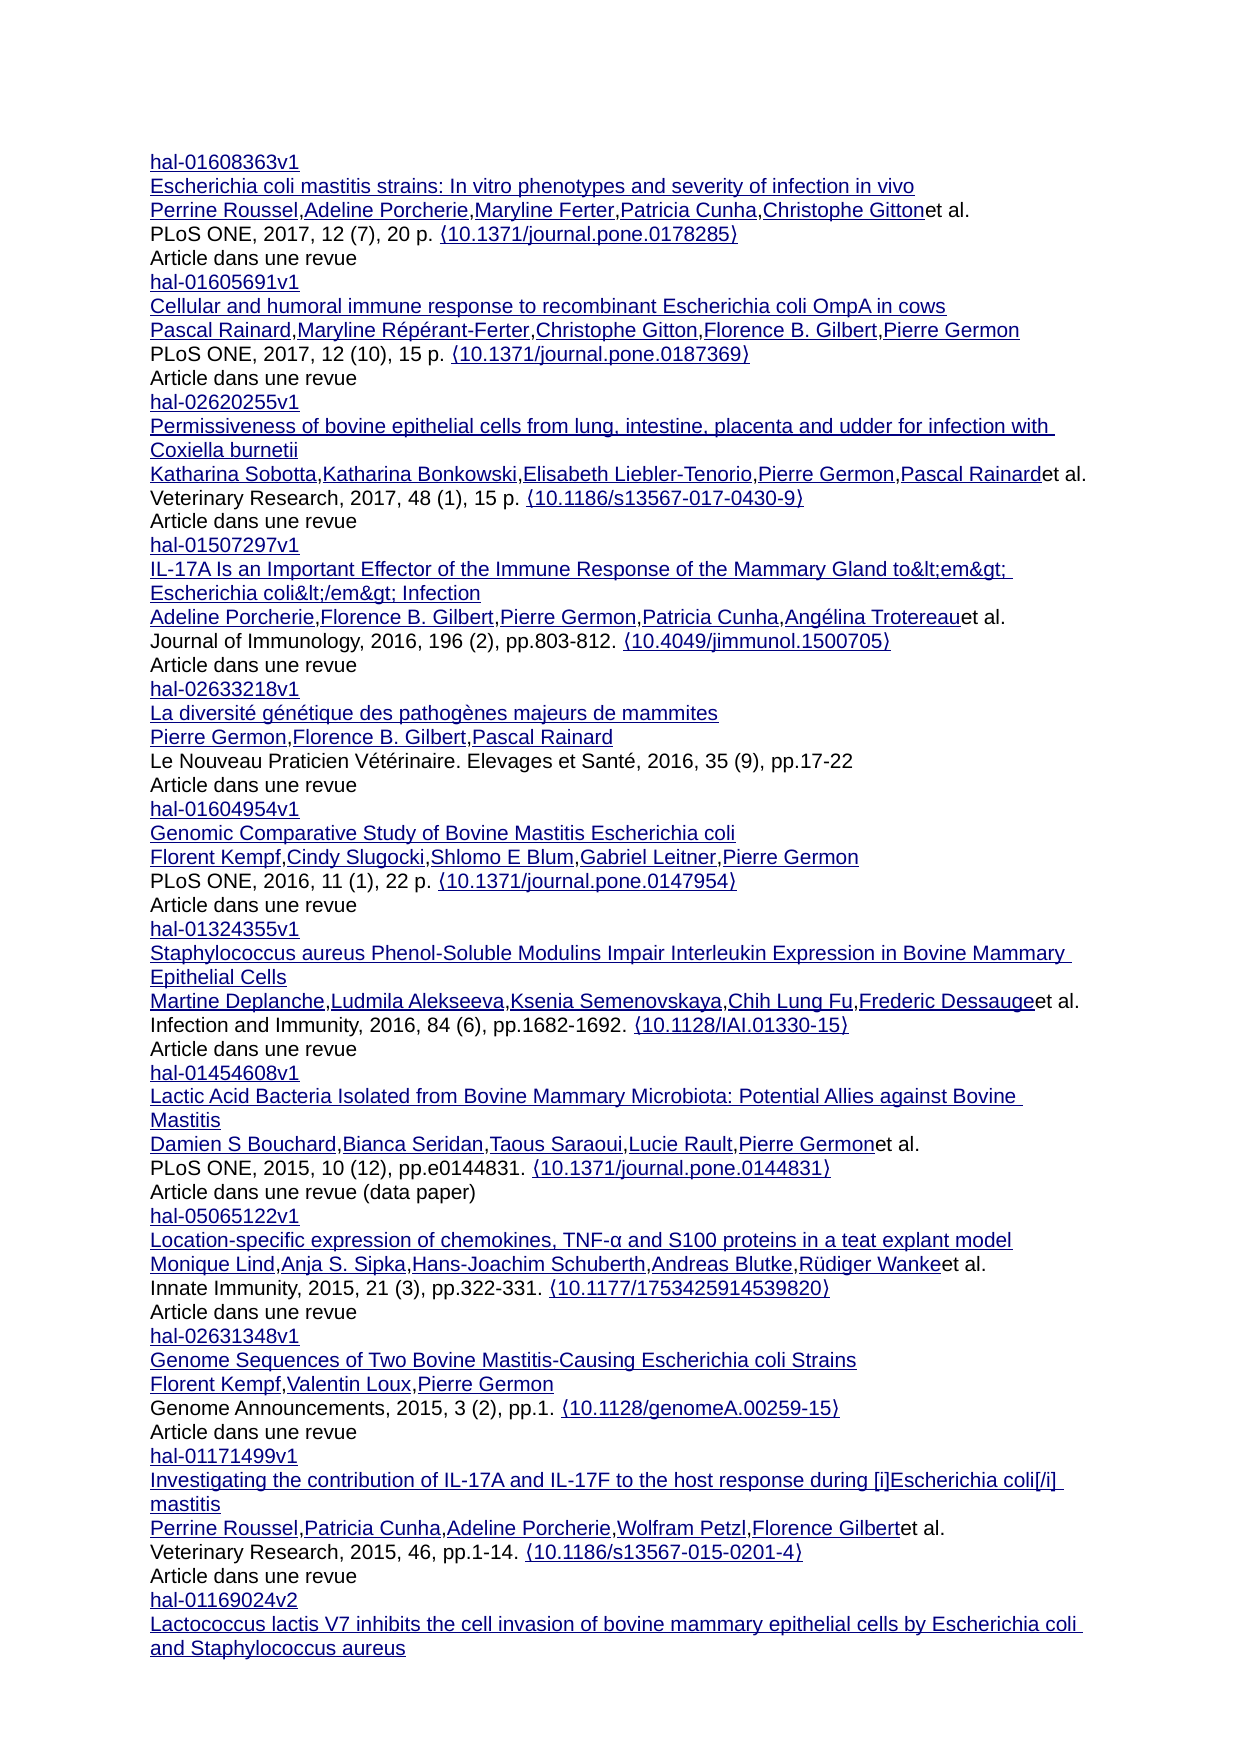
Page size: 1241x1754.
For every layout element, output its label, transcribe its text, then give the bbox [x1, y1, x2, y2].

table_cell Staphylococcus aureus Phenol-Soluble Modulins Impair Interleukin Expression in Bovine Mammary Epithelial Cells Martine Deplanche,Ludmila Alekseeva,Ksenia Semenovskaya,Chih Lung Fu,Frederic Dessaugeet al. Infection and Immunity, 2016, 84 (6), pp.1682-1692. ⟨10.1128/IAI.01330-15⟩ Article dans une revue hal-01454608v1 [150, 941, 1090, 1084]
table_cell Permissiveness of bovine epithelial cells from lung, intestine, placenta and udder for infection with Coxiella burnetii Katharina Sobotta,Katharina Bonkowski,Elisabeth Liebler-Tenorio,Pierre Germon,Pascal Rainardet al. Veterinary Research, 2017, 48 (1), 15 p. ⟨10.1186/s13567-017-0430-9⟩ Article dans une revue hal-01507297v1 [150, 414, 1090, 557]
table_cell Investigating the contribution of IL-17A and IL-17F to the host response during [i]Escherichia coli[/i] mastitis Perrine Roussel,Patricia Cunha,Adeline Porcherie,Wolfram Petzl,Florence Gilbertet al. Veterinary Research, 2015, 46, pp.1-14. ⟨10.1186/s13567-015-0201-4⟩ Article dans une revue hal-01169024v2 [150, 1468, 1090, 1611]
table_cell Escherichia coli mastitis strains: In vitro phenotypes and severity of infection in vivo Perrine Roussel,Adeline Porcherie,Maryline Ferter,Patricia Cunha,Christophe Gittonet al. PLoS ONE, 2017, 12 (7), 20 p. ⟨10.1371/journal.pone.0178285⟩ Article dans une revue hal-01605691v1 [150, 174, 1090, 294]
table_cell La diversité génétique des pathogènes majeurs de mammites Pierre Germon,Florence B. Gilbert,Pascal Rainard Le Nouveau Praticien Vétérinaire. Elevages et Santé, 2016, 35 (9), pp.17-22 Article dans une revue hal-01604954v1 [150, 701, 1090, 821]
table_cell Lactococcus lactis V7 inhibits the cell invasion of bovine mammary epithelial cells by Escherichia coli and Staphylococcus aureus [150, 1611, 1090, 1659]
table_cell hal-01608363v1 [150, 150, 1090, 174]
table_cell Genomic Comparative Study of Bovine Mastitis Escherichia coli Florent Kempf,Cindy Slugocki,Shlomo E Blum,Gabriel Leitner,Pierre Germon PLoS ONE, 2016, 11 (1), 22 p. ⟨10.1371/journal.pone.0147954⟩ Article dans une revue hal-01324355v1 [150, 821, 1090, 941]
table_cell Lactic Acid Bacteria Isolated from Bovine Mammary Microbiota: Potential Allies against Bovine Mastitis Damien S Bouchard,Bianca Seridan,Taous Saraoui,Lucie Rault,Pierre Germonet al. PLoS ONE, 2015, 10 (12), pp.e0144831. ⟨10.1371/journal.pone.0144831⟩ Article dans une revue (data paper) hal-05065122v1 [150, 1084, 1090, 1228]
table_cell Genome Sequences of Two Bovine Mastitis-Causing Escherichia coli Strains Florent Kempf,Valentin Loux,Pierre Germon Genome Announcements, 2015, 3 (2), pp.1. ⟨10.1128/genomeA.00259-15⟩ Article dans une revue hal-01171499v1 [150, 1348, 1090, 1468]
table_cell Cellular and humoral immune response to recombinant Escherichia coli OmpA in cows Pascal Rainard,Maryline Répérant-Ferter,Christophe Gitton,Florence B. Gilbert,Pierre Germon PLoS ONE, 2017, 12 (10), 15 p. ⟨10.1371/journal.pone.0187369⟩ Article dans une revue hal-02620255v1 [150, 294, 1090, 413]
table_cell Location-specific expression of chemokines, TNF-α and S100 proteins in a teat explant model Monique Lind,Anja S. Sipka,Hans-Joachim Schuberth,Andreas Blutke,Rüdiger Wankeet al. Innate Immunity, 2015, 21 (3), pp.322-331. ⟨10.1177/1753425914539820⟩ Article dans une revue hal-02631348v1 [150, 1228, 1090, 1348]
table_cell IL-17A Is an Important Effector of the Immune Response of the Mammary Gland to&lt;em&gt; Escherichia coli&lt;/em&gt; Infection Adeline Porcherie,Florence B. Gilbert,Pierre Germon,Patricia Cunha,Angélina Trotereauet al. Journal of Immunology, 2016, 196 (2), pp.803-812. ⟨10.4049/jimmunol.1500705⟩ Article dans une revue hal-02633218v1 [150, 557, 1090, 701]
